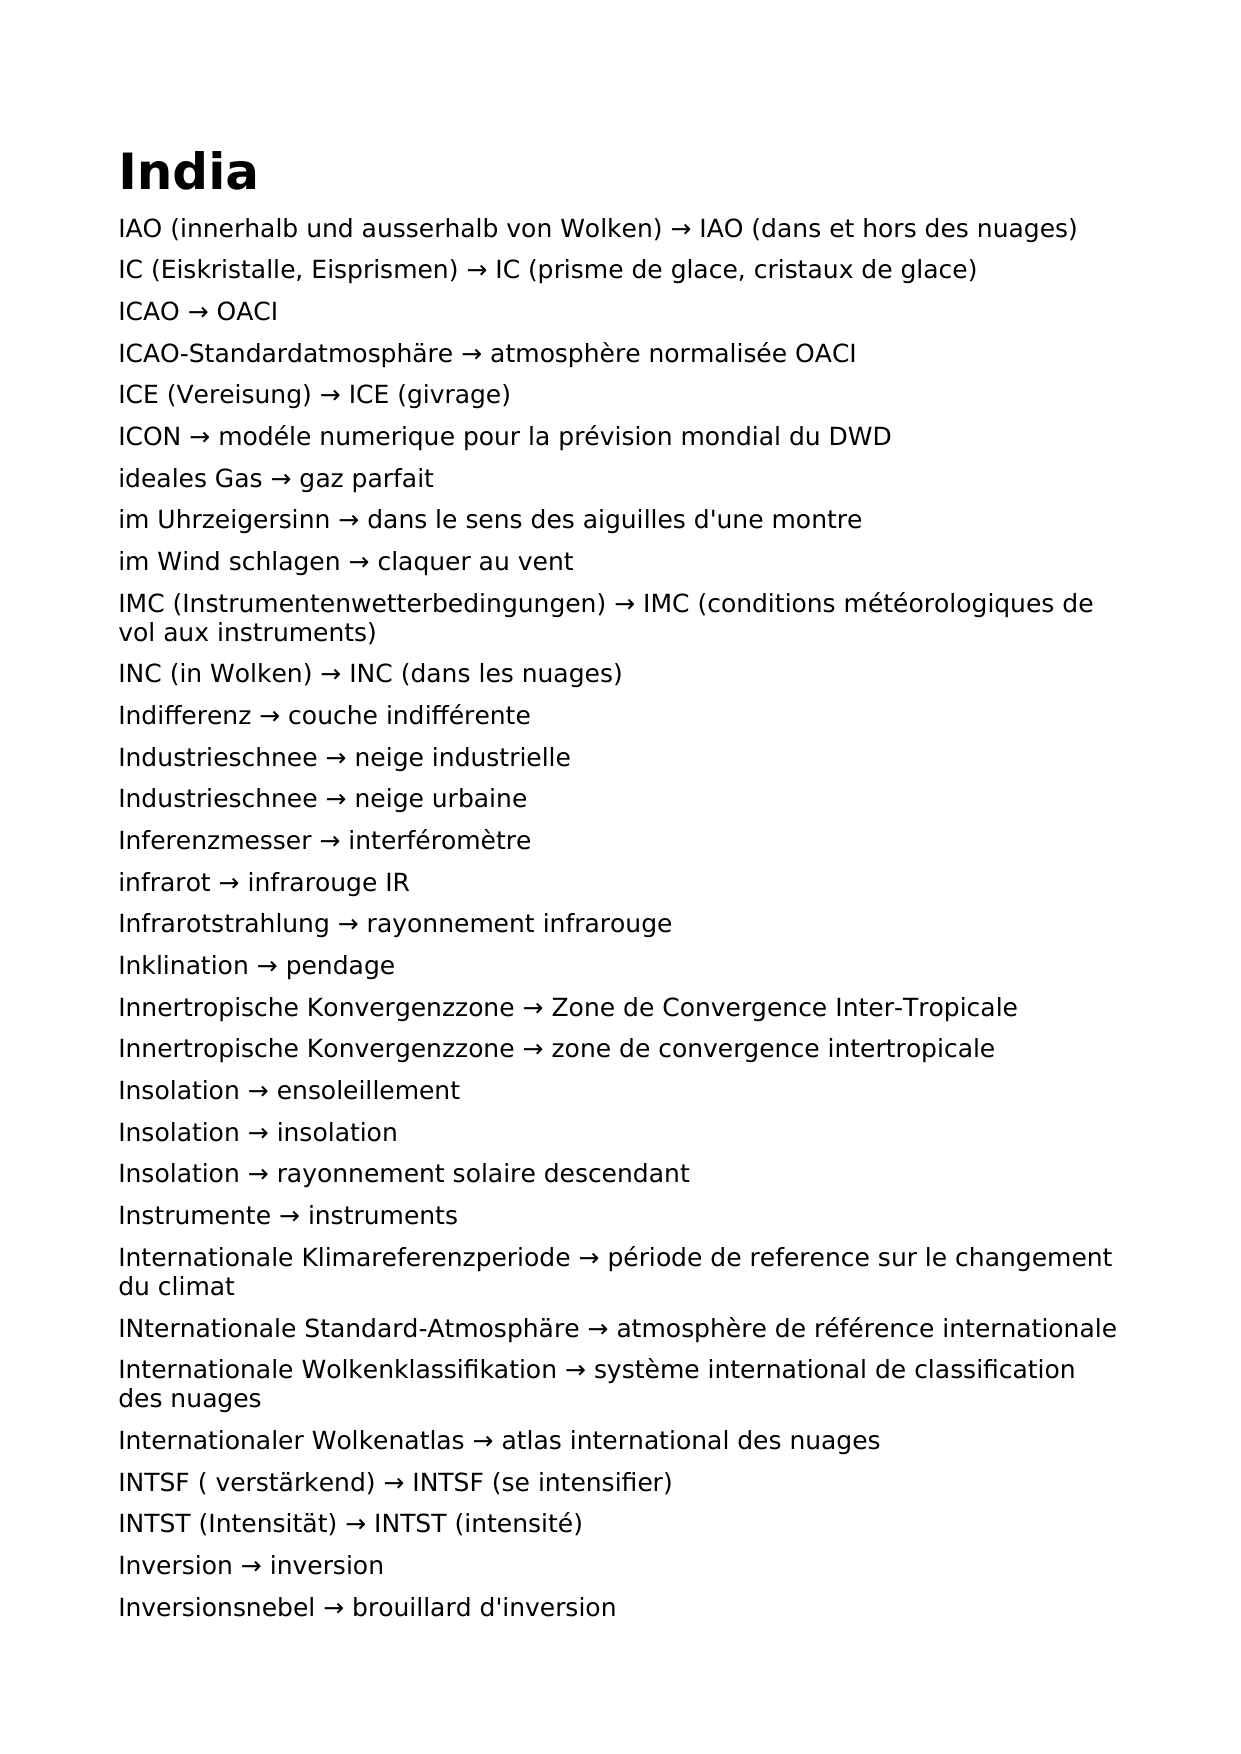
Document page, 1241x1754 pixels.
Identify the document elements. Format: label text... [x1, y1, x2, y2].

text Insolation → rayonnement solaire descendant [118, 1160, 1122, 1189]
text Infrarotstrahlung → rayonnement infrarouge [118, 910, 1122, 939]
text ICON → modéle numerique pour la prévision mondial du DWD [118, 422, 1122, 451]
text Innertropische Konvergenzzone → zone de convergence intertropicale [118, 1035, 1122, 1064]
text Instrumente → instruments [118, 1201, 1122, 1231]
text Inferenzmesser → interféromètre [118, 826, 1122, 856]
text INTSF ( verstärkend) → INTSF (se intensifier) [118, 1468, 1122, 1497]
text Innertropische Konvergenzzone → Zone de Convergence Inter-Tropicale [118, 993, 1122, 1022]
text ICAO-Standardatmosphäre → atmosphère normalisée OACI [118, 339, 1122, 368]
text Indifferenz → couche indifférente [118, 701, 1122, 731]
text Internationaler Wolkenatlas → atlas international des nuages [118, 1426, 1122, 1456]
text ideales Gas → gaz parfait [118, 464, 1122, 493]
text Insolation → insolation [118, 1118, 1122, 1147]
text Insolation → ensoleillement [118, 1076, 1122, 1106]
text IMC (Instrumentenwetterbedingungen) → IMC (conditions météorologiques de vol aux instruments) [118, 589, 1122, 647]
text ICE (Vereisung) → ICE (givrage) [118, 381, 1122, 410]
text Internationale Klimareferenzperiode → période de reference sur le changement du climat [118, 1243, 1122, 1301]
text Inversionsnebel → brouillard d'inversion [118, 1593, 1122, 1622]
text ICAO → OACI [118, 297, 1122, 326]
text Internationale Wolkenklassifikation → système international de classification des nuages [118, 1356, 1122, 1414]
text INTST (Intensität) → INTST (intensité) [118, 1510, 1122, 1539]
text INC (in Wolken) → INC (dans les nuages) [118, 660, 1122, 689]
text Inklination → pendage [118, 951, 1122, 981]
text Industrieschnee → neige industrielle [118, 743, 1122, 772]
subtitle India [118, 143, 1122, 201]
text im Wind schlagen → claquer au vent [118, 547, 1122, 576]
text IAO (innerhalb und ausserhalb von Wolken) → IAO (dans et hors des nuages) [118, 214, 1122, 243]
text INternationale Standard-Atmosphäre → atmosphère de référence internationale [118, 1314, 1122, 1343]
text Industrieschnee → neige urbaine [118, 785, 1122, 814]
text IC (Eiskristalle, Eisprismen) → IC (prisme de glace, cristaux de glace) [118, 256, 1122, 285]
text Inversion → inversion [118, 1551, 1122, 1581]
text infrarot → infrarouge IR [118, 868, 1122, 897]
text im Uhrzeigersinn → dans le sens des aiguilles d'une montre [118, 506, 1122, 535]
